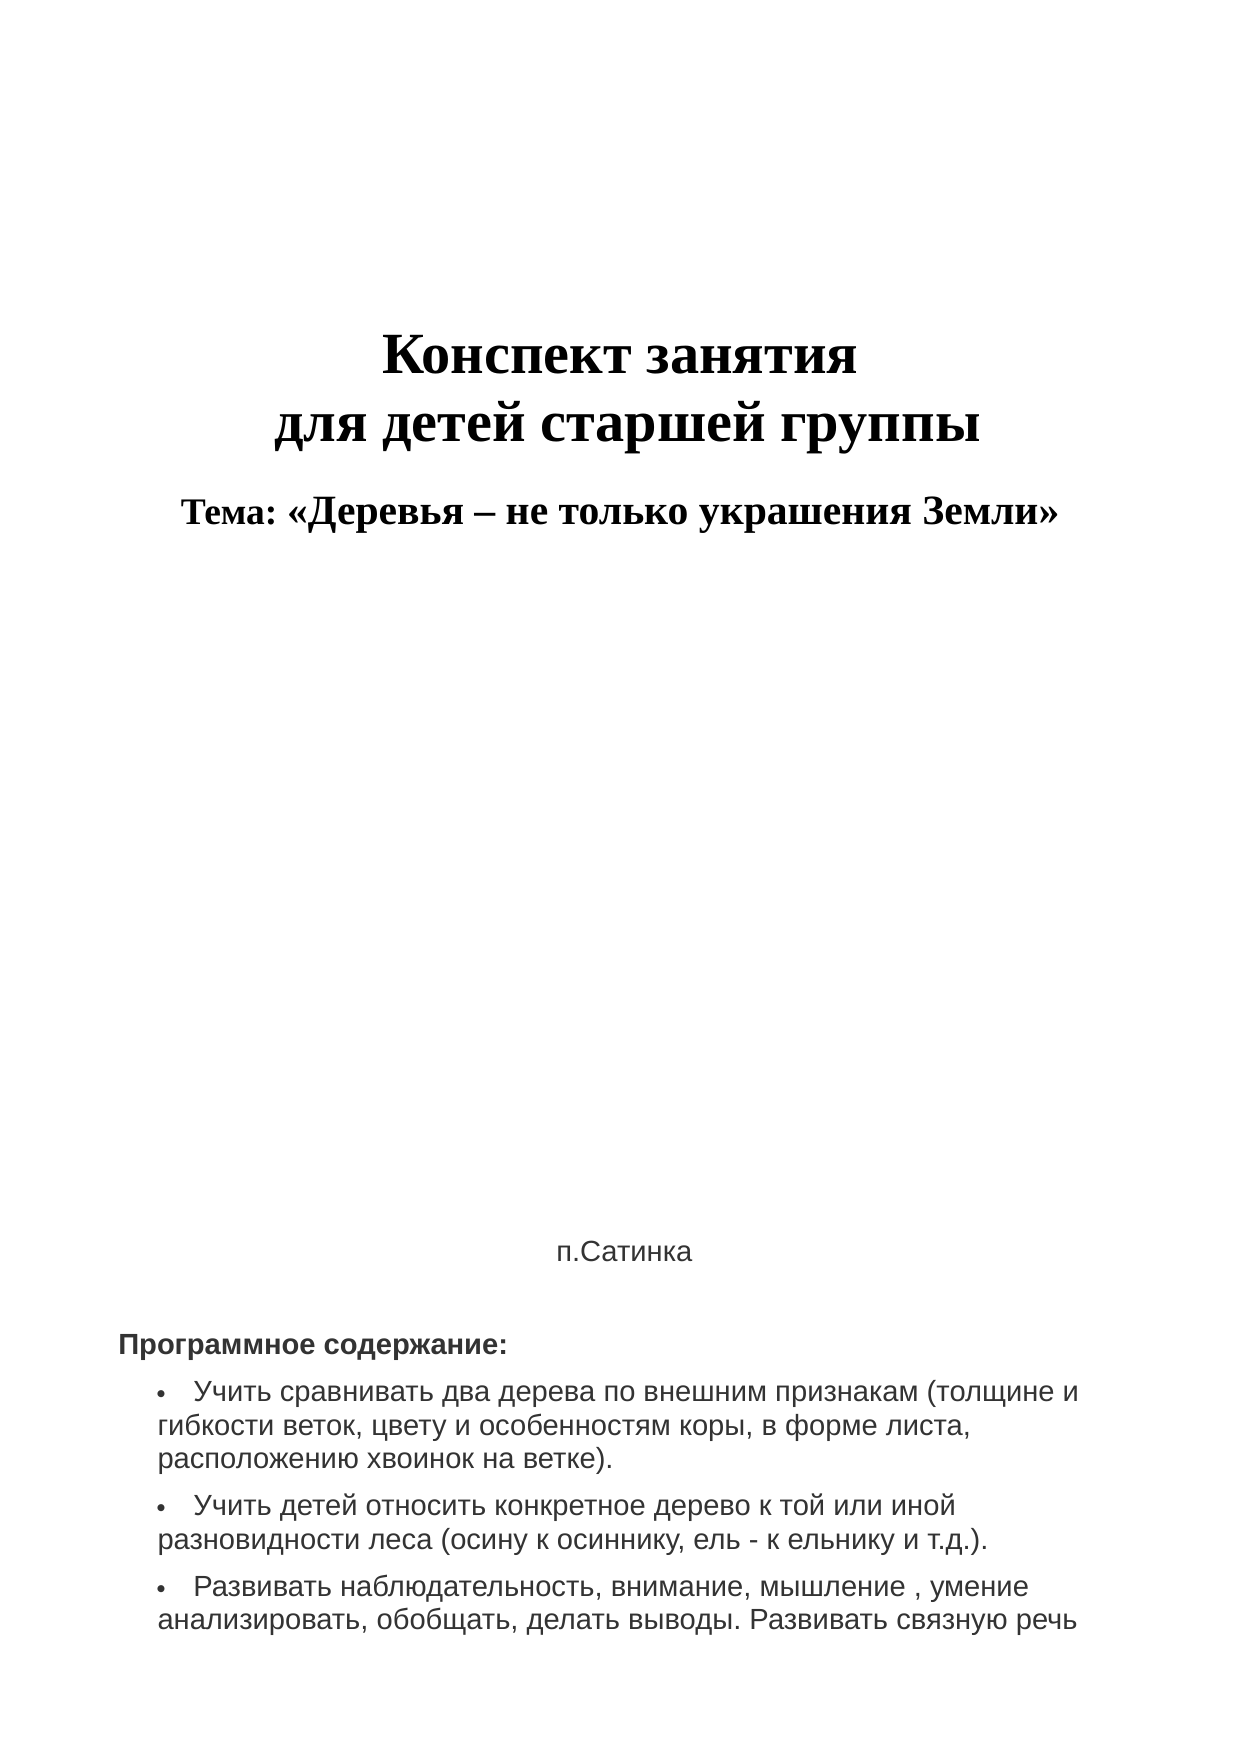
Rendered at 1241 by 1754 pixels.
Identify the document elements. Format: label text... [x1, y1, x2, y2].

list Учить сравнивать два дерева по внешним признакам (толщине и гибкости веток, цвету и особенностям коры, в форме листа, расположению хвоинок на ветке). [157, 1374, 1083, 1475]
list Развивать наблюдательность, внимание, мышление , умение анализировать, обобщать, делать выводы. Развивать связную речь у детей. [157, 1568, 1083, 1636]
text Конспект занятия [118, 319, 1122, 386]
list Учить детей относить конкретное дерево к той или иной разновидности леса (осину к осиннику, ель - к ельнику и т.д.). [157, 1488, 1083, 1555]
text для детей старшей группы [118, 386, 1122, 453]
text Программное содержание: [118, 1327, 1122, 1361]
text п.Сатинка [118, 1233, 1122, 1267]
subtitle Тема: «Деревья – не только украшения Земли» [118, 485, 1122, 533]
